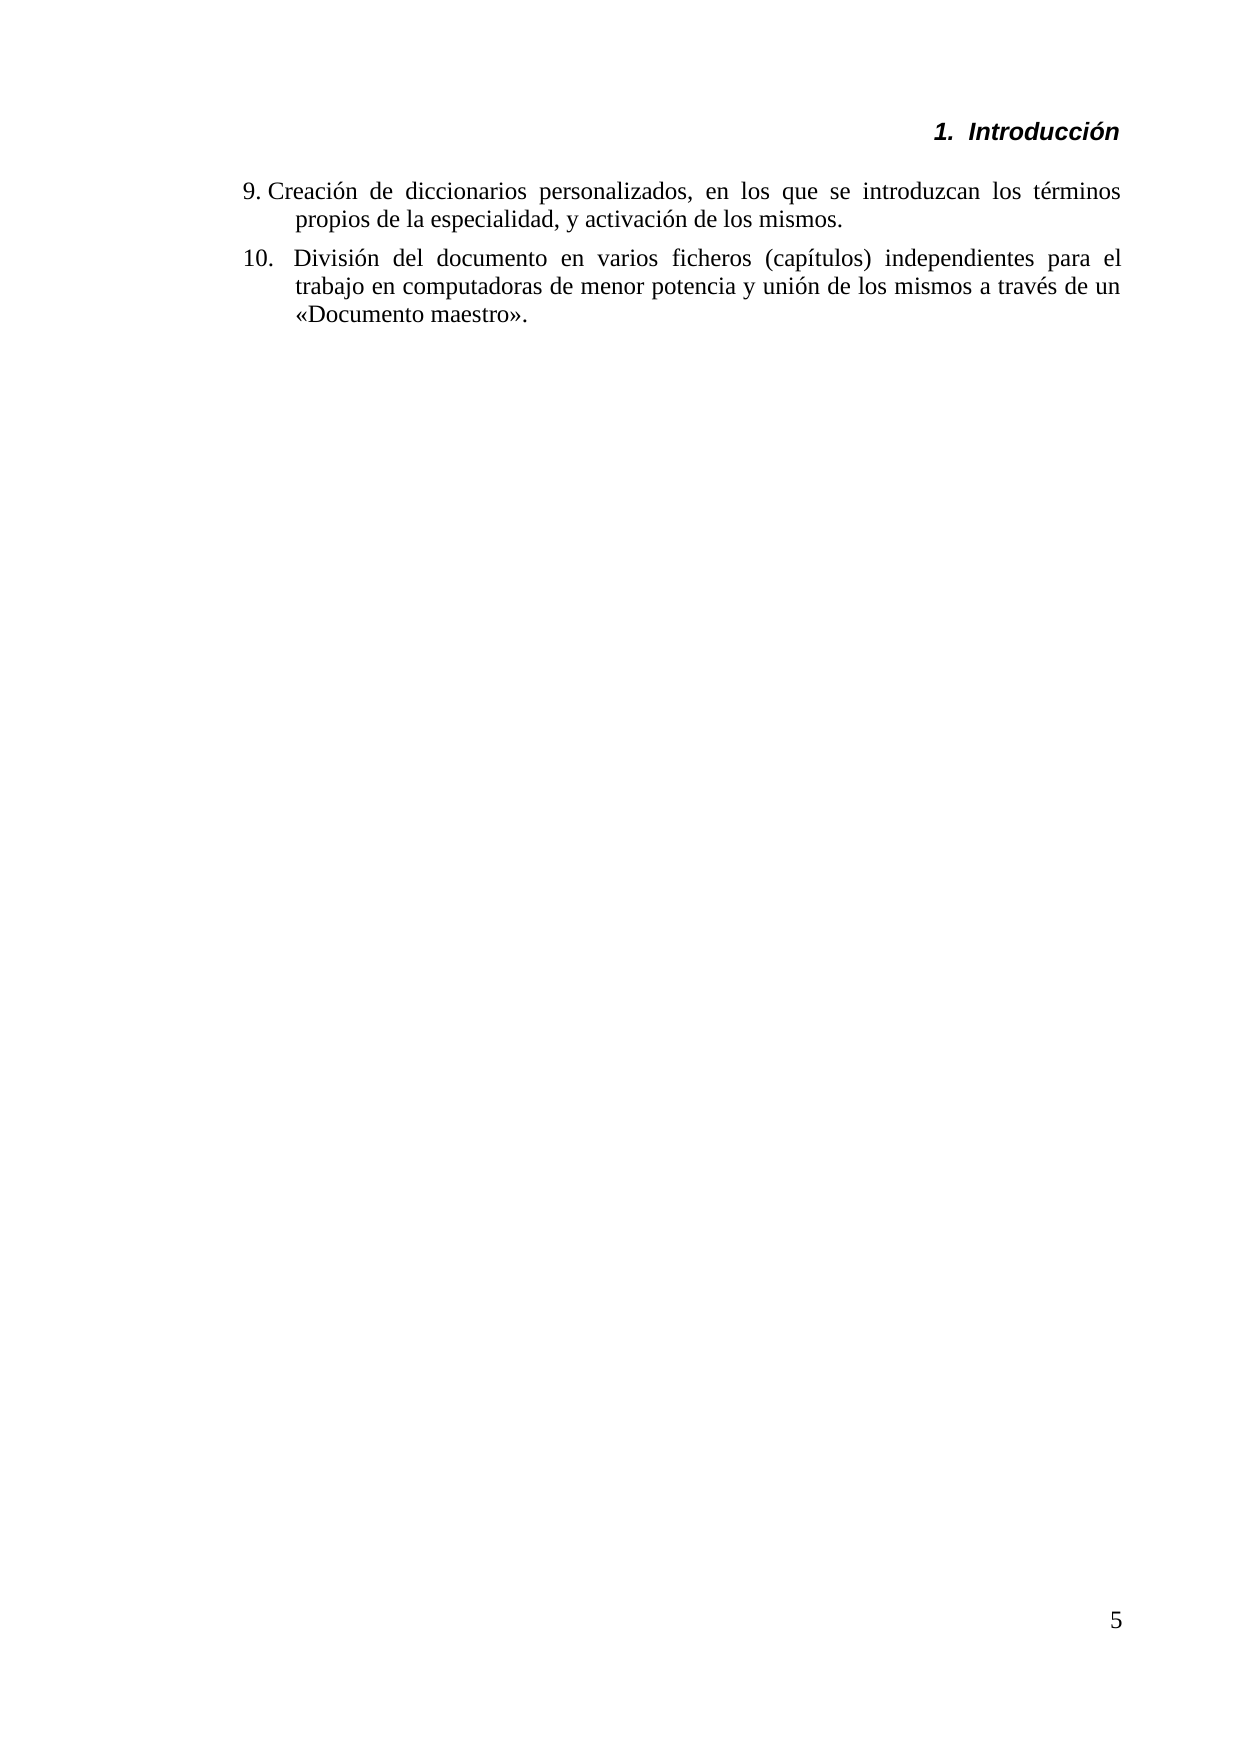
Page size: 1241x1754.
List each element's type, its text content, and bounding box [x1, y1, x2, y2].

list Creación de diccionarios personalizados, en los que se introduzcan los términos propios de la especialidad, y activación de los mismos. [236, 177, 1122, 232]
list División del documento en varios ficheros (capítulos) independientes para el trabajo en computadoras de menor potencia y unión de los mismos a través de un «Documento maestro». [236, 244, 1122, 327]
